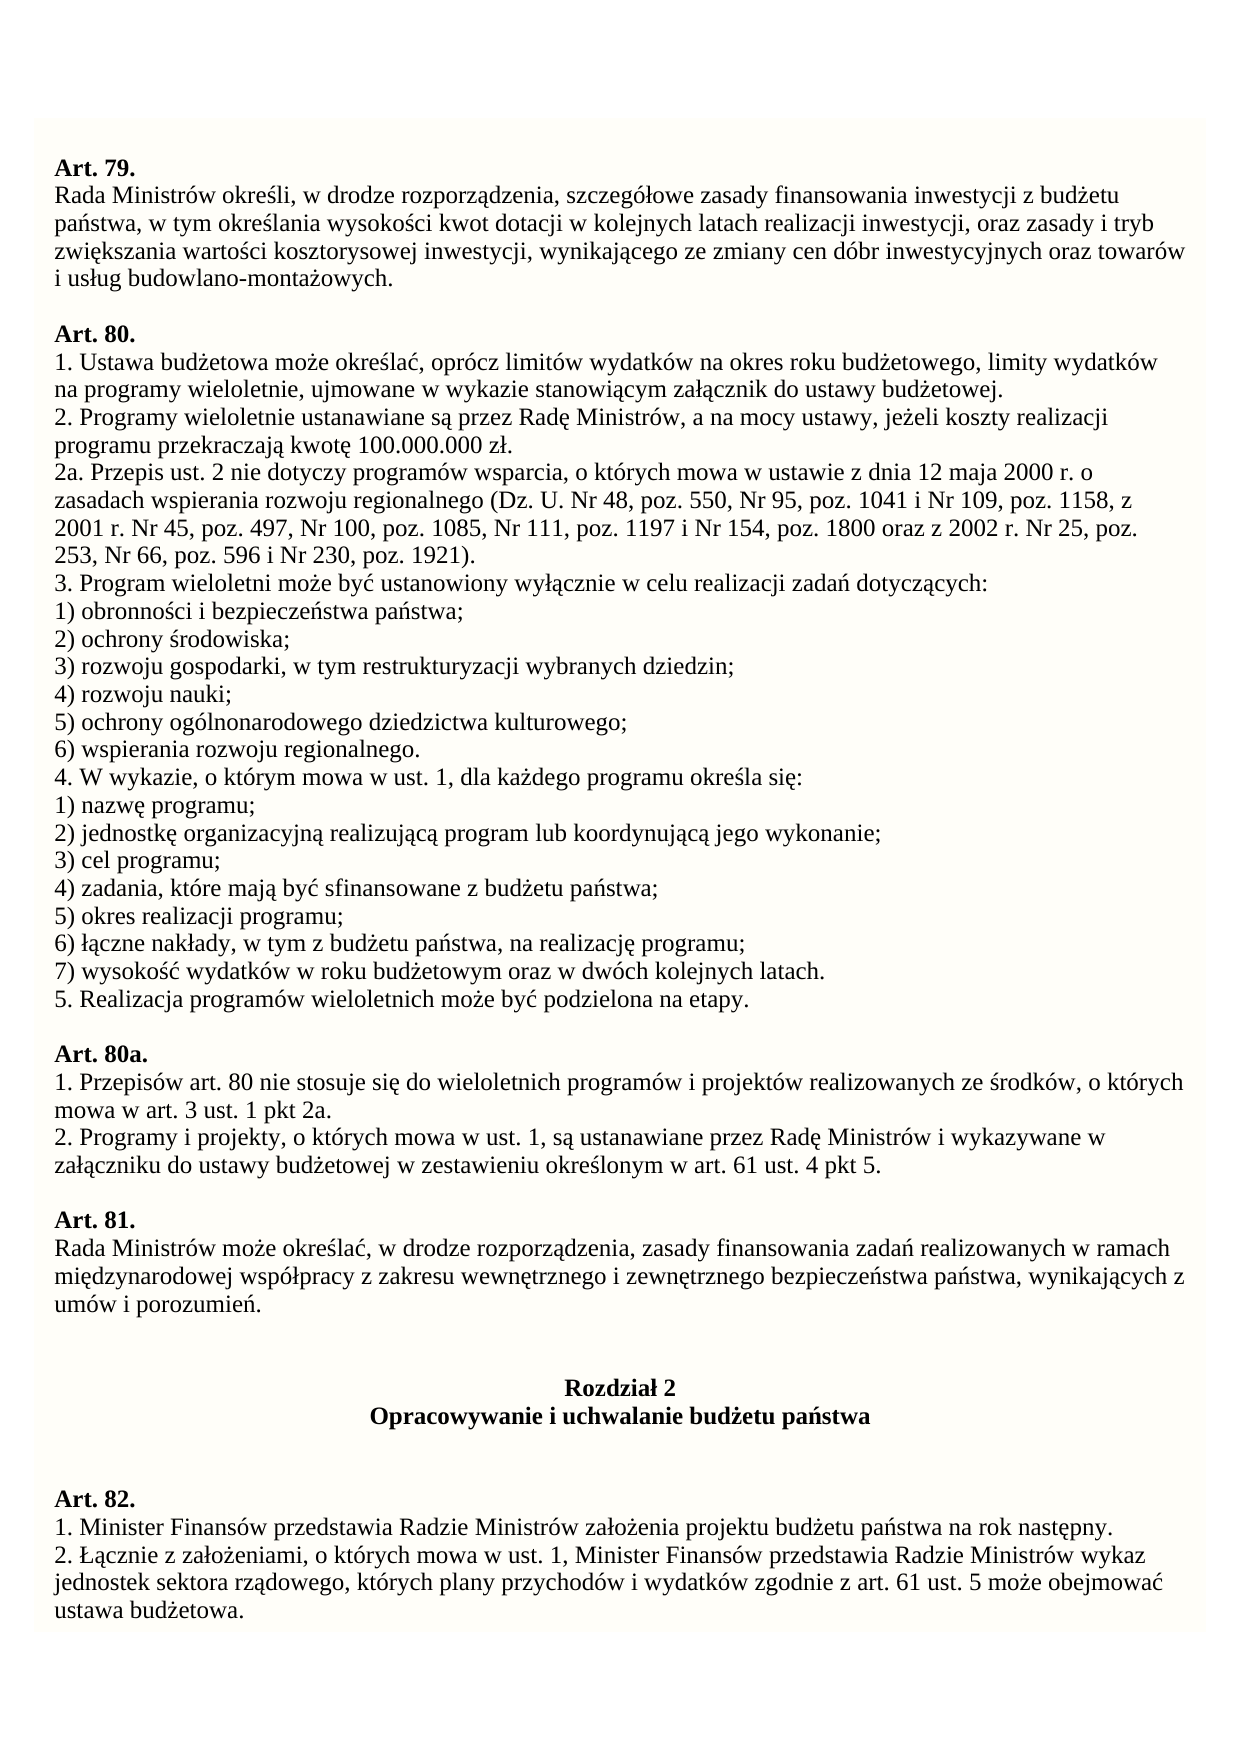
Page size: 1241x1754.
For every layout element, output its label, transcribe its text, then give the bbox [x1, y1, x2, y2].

table_header [34, 118, 40, 1632]
table_header [1200, 118, 1206, 1632]
table_header Art. 79. Rada Ministrów określi, w drodze rozporządzenia, szczegółowe zasady finansowania inwestycji z budżetu państwa, w tym określania wysokości kwot dotacji w kolejnych latach realizacji inwestycji, oraz zasady i tryb zwiększania wartości kosztorysowej inwestycji, wynikającego ze zmiany cen dóbr inwestycyjnych oraz towarów i usług budowlano-montażowych. Art. 80. 1. Ustawa budżetowa może określać, oprócz limitów wydatków na okres roku budżetowego, limity wydatków na programy wieloletnie, ujmowane w wykazie stanowiącym załącznik do ustawy budżetowej. 2. Programy wieloletnie ustanawiane są przez Radę Ministrów, a na mocy ustawy, jeżeli koszty realizacji programu przekraczają kwotę 100.000.000 zł. 2a. Przepis ust. 2 nie dotyczy programów wsparcia, o których mowa w ustawie z dnia 12 maja 2000 r. o zasadach wspierania rozwoju regionalnego (Dz. U. Nr 48, poz. 550, Nr 95, poz. 1041 i Nr 109, poz. 1158, z 2001 r. Nr 45, poz. 497, Nr 100, poz. 1085, Nr 111, poz. 1197 i Nr 154, poz. 1800 oraz z 2002 r. Nr 25, poz. 253, Nr 66, poz. 596 i Nr 230, poz. 1921). 3. Program wieloletni może być ustanowiony wyłącznie w celu realizacji zadań dotyczących: 1) obronności i bezpieczeństwa państwa; 2) ochrony środowiska; 3) rozwoju gospodarki, w tym restrukturyzacji wybranych dziedzin; 4) rozwoju nauki; 5) ochrony ogólnonarodowego dziedzictwa kulturowego; 6) wspierania rozwoju regionalnego. 4. W wykazie, o którym mowa w ust. 1, dla każdego programu określa się: 1) nazwę programu; 2) jednostkę organizacyjną realizującą program lub koordynującą jego wykonanie; 3) cel programu; 4) zadania, które mają być sfinansowane z budżetu państwa; 5) okres realizacji programu; 6) łączne nakłady, w tym z budżetu państwa, na realizację programu; 7) wysokość wydatków w roku budżetowym oraz w dwóch kolejnych latach. 5. Realizacja programów wieloletnich może być podzielona na etapy. Art. 80a. 1. Przepisów art. 80 nie stosuje się do wieloletnich programów i projektów realizowanych ze środków, o których mowa w art. 3 ust. 1 pkt 2a. 2. Programy i projekty, o których mowa w ust. 1, są ustanawiane przez Radę Ministrów i wykazywane w załączniku do ustawy budżetowej w zestawieniu określonym w art. 61 ust. 4 pkt 5. Art. 81. Rada Ministrów może określać, w drodze rozporządzenia, zasady finansowania zadań realizowanych w ramach międzynarodowej współpracy z zakresu wewnętrznego i zewnętrznego bezpieczeństwa państwa, wynikających z umów i porozumień. Rozdział 2 Opracowywanie i uchwalanie budżetu państwa Art. 82. 1. Minister Finansów przedstawia Radzie Ministrów założenia projektu budżetu państwa na rok następny. 2. Łącznie z założeniami, o których mowa w ust. 1, Minister Finansów przedstawia Radzie Ministrów wykaz jednostek sektora rządowego, których plany przychodów i wydatków zgodnie z art. 61 ust. 5 może obejmować ustawa budżetowa. [46, 118, 1194, 1632]
table_header [40, 118, 46, 1632]
table_header [1194, 118, 1200, 1632]
